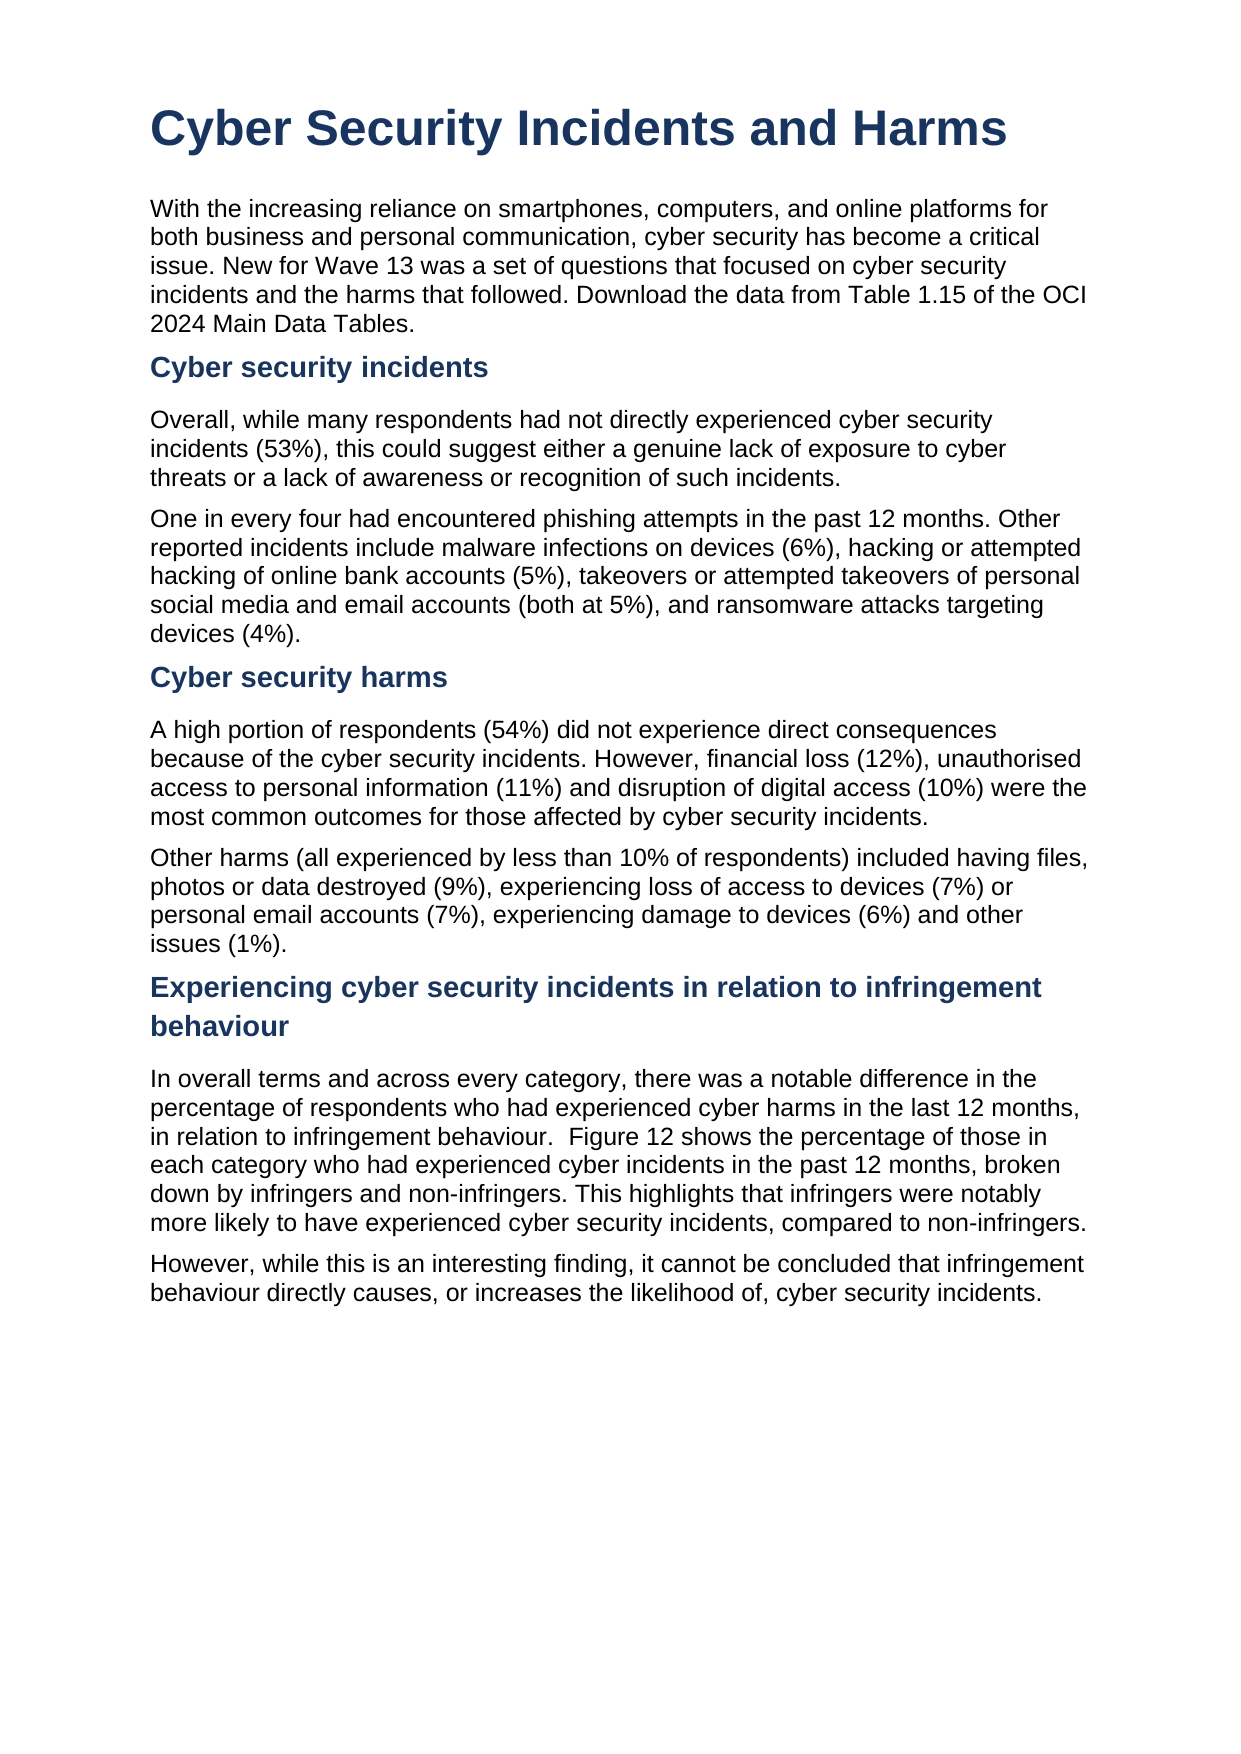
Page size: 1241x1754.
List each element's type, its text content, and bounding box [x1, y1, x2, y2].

text In overall terms and across every category, there was a notable difference in the percentage of respondents who had experienced cyber harms in the last 12 months, in relation to infringement behaviour. Figure 12 shows the percentage of those in each category who had experienced cyber incidents in the past 12 months, broken down by infringers and non-infringers. This highlights that infringers were notably more likely to have experienced cyber security incidents, compared to non-infringers. [150, 1064, 1090, 1236]
subtitle Cyber security incidents [150, 350, 1090, 383]
subtitle Cyber Security Incidents and Harms [150, 99, 1090, 156]
text However, while this is an interesting finding, it cannot be concluded that infringement behaviour directly causes, or increases the likelihood of, cyber security incidents. [150, 1249, 1090, 1306]
subtitle Cyber security harms [150, 660, 1090, 693]
text Other harms (all experienced by less than 10% of respondents) included having files, photos or data destroyed (9%), experiencing loss of access to devices (7%) or personal email accounts (7%), experiencing damage to devices (6%) and other issues (1%). [150, 843, 1090, 958]
text One in every four had encountered phishing attempts in the past 12 months. Other reported incidents include malware infections on devices (6%), hacking or attempted hacking of online bank accounts (5%), takeovers or attempted takeovers of personal social media and email accounts (both at 5%), and ransomware attacks targeting devices (4%). [150, 504, 1090, 647]
subtitle Experiencing cyber security incidents in relation to infringement behaviour [150, 970, 1090, 1042]
text With the increasing reliance on smartphones, computers, and online platforms for both business and personal communication, cyber security has become a critical issue. New for Wave 13 was a set of questions that focused on cyber security incidents and the harms that followed. Download the data from Table 1.15 of the OCI 2024 Main Data Tables. [150, 165, 1090, 337]
text Overall, while many respondents had not directly experienced cyber security incidents (53%), this could suggest either a genuine lack of exposure to cyber threats or a lack of awareness or recognition of such incidents. [150, 405, 1090, 491]
text A high portion of respondents (54%) did not experience direct consequences because of the cyber security incidents. However, financial loss (12%), unauthorised access to personal information (11%) and disruption of digital access (10%) were the most common outcomes for those affected by cyber security incidents. [150, 715, 1090, 830]
